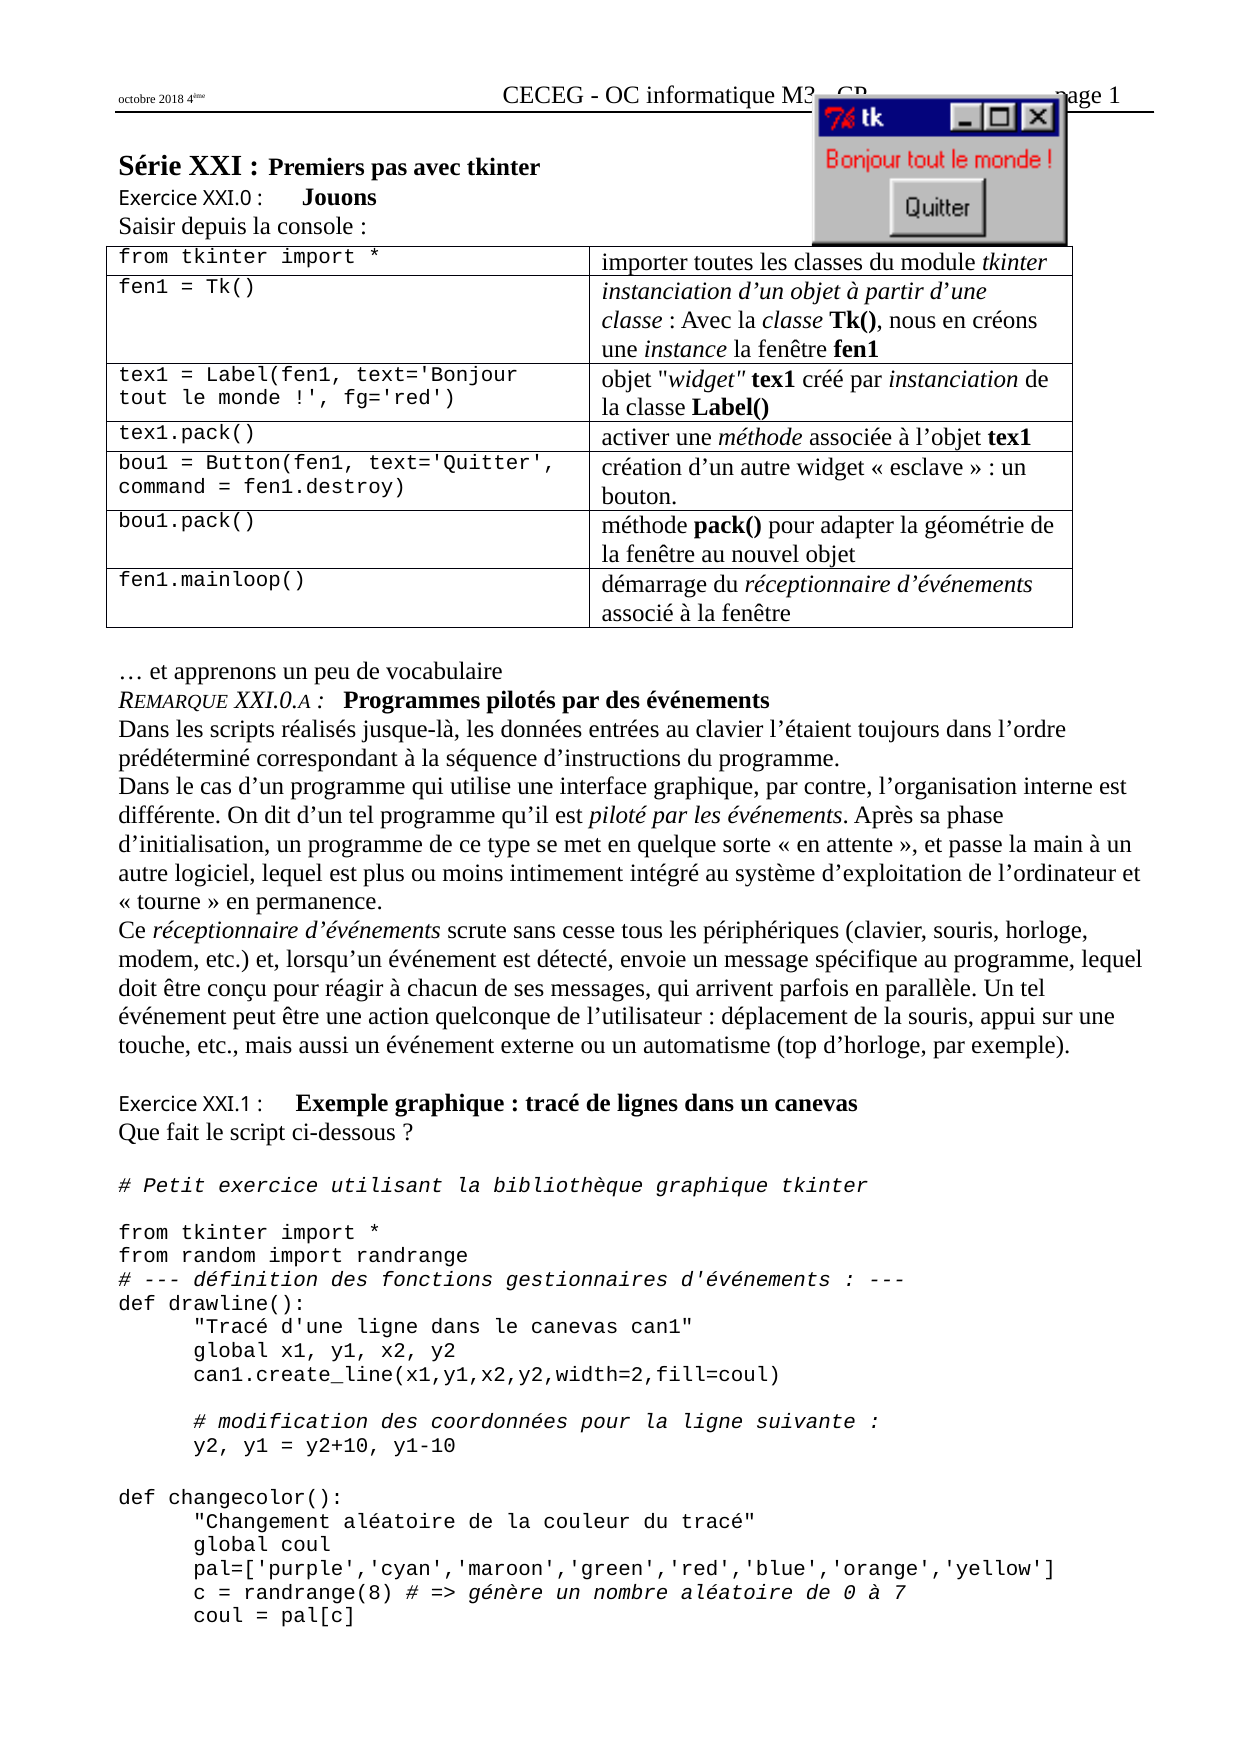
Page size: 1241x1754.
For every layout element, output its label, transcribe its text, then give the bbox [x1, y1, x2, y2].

table_cell fen1.mainloop() [107, 569, 589, 627]
text [1068, 211, 1152, 240]
table_cell objet "widget" tex1 créé par instanciation de la classe Label() [590, 364, 1072, 421]
text # --- définition des fonctions gestionnaires d'événements : --- def drawline(): [118, 1269, 1152, 1316]
list Premiers pas avec tkinter [118, 148, 811, 182]
picture [811, 94, 1068, 246]
table_cell démarrage du réceptionnaire d’événements associé à la fenêtre [590, 569, 1072, 627]
text "Tracé d'une ligne dans le canevas can1" global x1, y1, x2, y2 [193, 1316, 1152, 1364]
table_cell création d’un autre widget « esclave » : un bouton. [590, 452, 1072, 509]
text Ce réceptionnaire d’événements scrute sans cesse tous les périphériques (clavier, souris, horloge, modem, etc.) et, lorsqu’un événement est détecté, envoie un message spécifique au programme, lequel doit être conçu pour réagir à chacun de ses messages, qui arrivent parfois en parallèle. Un tel événement peut être une action quelconque de l’utilisateur : déplacement de la souris, appui sur une touche, etc., mais aussi un événement externe ou un automatisme (top d’horloge, par exemple). [118, 915, 1152, 1059]
text "Changement aléatoire de la couleur du tracé" global coul pal=['purple','cyan','maroon','green','red','blue','orange','yellow'] c = randrange(8) # => génère un nombre aléatoire de 0 à 7 coul = pal[c] [193, 1511, 1152, 1658]
table_cell fen1 = Tk() [107, 276, 589, 363]
table_cell tex1 = Label(fen1, text='Bonjour tout le monde !', fg='red') [107, 364, 589, 421]
table_cell bou1.pack() [107, 511, 589, 568]
text Que fait le script ci-dessous ? [118, 1117, 1152, 1146]
text def changecolor(): [118, 1487, 1152, 1511]
list [1068, 148, 1152, 182]
text Dans les scripts réalisés jusque-là, les données entrées au clavier l’étaient toujours dans l’ordre prédéterminé correspondant à la séquence d’instructions du programme. [118, 714, 1152, 771]
list [1068, 182, 1152, 211]
table_cell tex1.pack() [107, 422, 589, 451]
list Exemple graphique : tracé de lignes dans un canevas [118, 1088, 1152, 1117]
text can1.create_line(x1,y1,x2,y2,width=2,fill=coul) # modification des coordonnées pour la ligne suivante : y2, y1 = y2+10, y1-10 [193, 1364, 1152, 1487]
list Programmes pilotés par des événements [118, 685, 1152, 714]
text Saisir depuis la console : [118, 211, 811, 240]
table_cell instanciation d’un objet à partir d’une classe : Avec la classe Tk(), nous en créons une instance la fenêtre fen1 [590, 276, 1072, 363]
table_cell bou1 = Button(fen1, text='Quitter', command = fen1.destroy) [107, 452, 589, 509]
table_header from tkinter import * [107, 247, 589, 275]
table_cell méthode pack() pour adapter la géométrie de la fenêtre au nouvel objet [590, 511, 1072, 568]
text … et apprenons un peu de vocabulaire [118, 656, 1152, 685]
table_header importer toutes les classes du module tkinter [590, 247, 1072, 275]
table_cell activer une méthode associée à l’objet tex1 [590, 422, 1072, 451]
text # Petit exercice utilisant la bibliothèque graphique tkinter from tkinter import * from random import randrange [118, 1174, 1152, 1269]
text Dans le cas d’un programme qui utilise une interface graphique, par contre, l’organisation interne est différente. On dit d’un tel programme qu’il est piloté par les événements. Après sa phase d’initialisation, un programme de ce type se met en quelque sorte « en attente », et passe la main à un autre logiciel, lequel est plus ou moins intimement intégré au système d’exploitation de l’ordinateur et « tourne » en permanence. [118, 771, 1152, 915]
list Jouons [118, 182, 811, 211]
